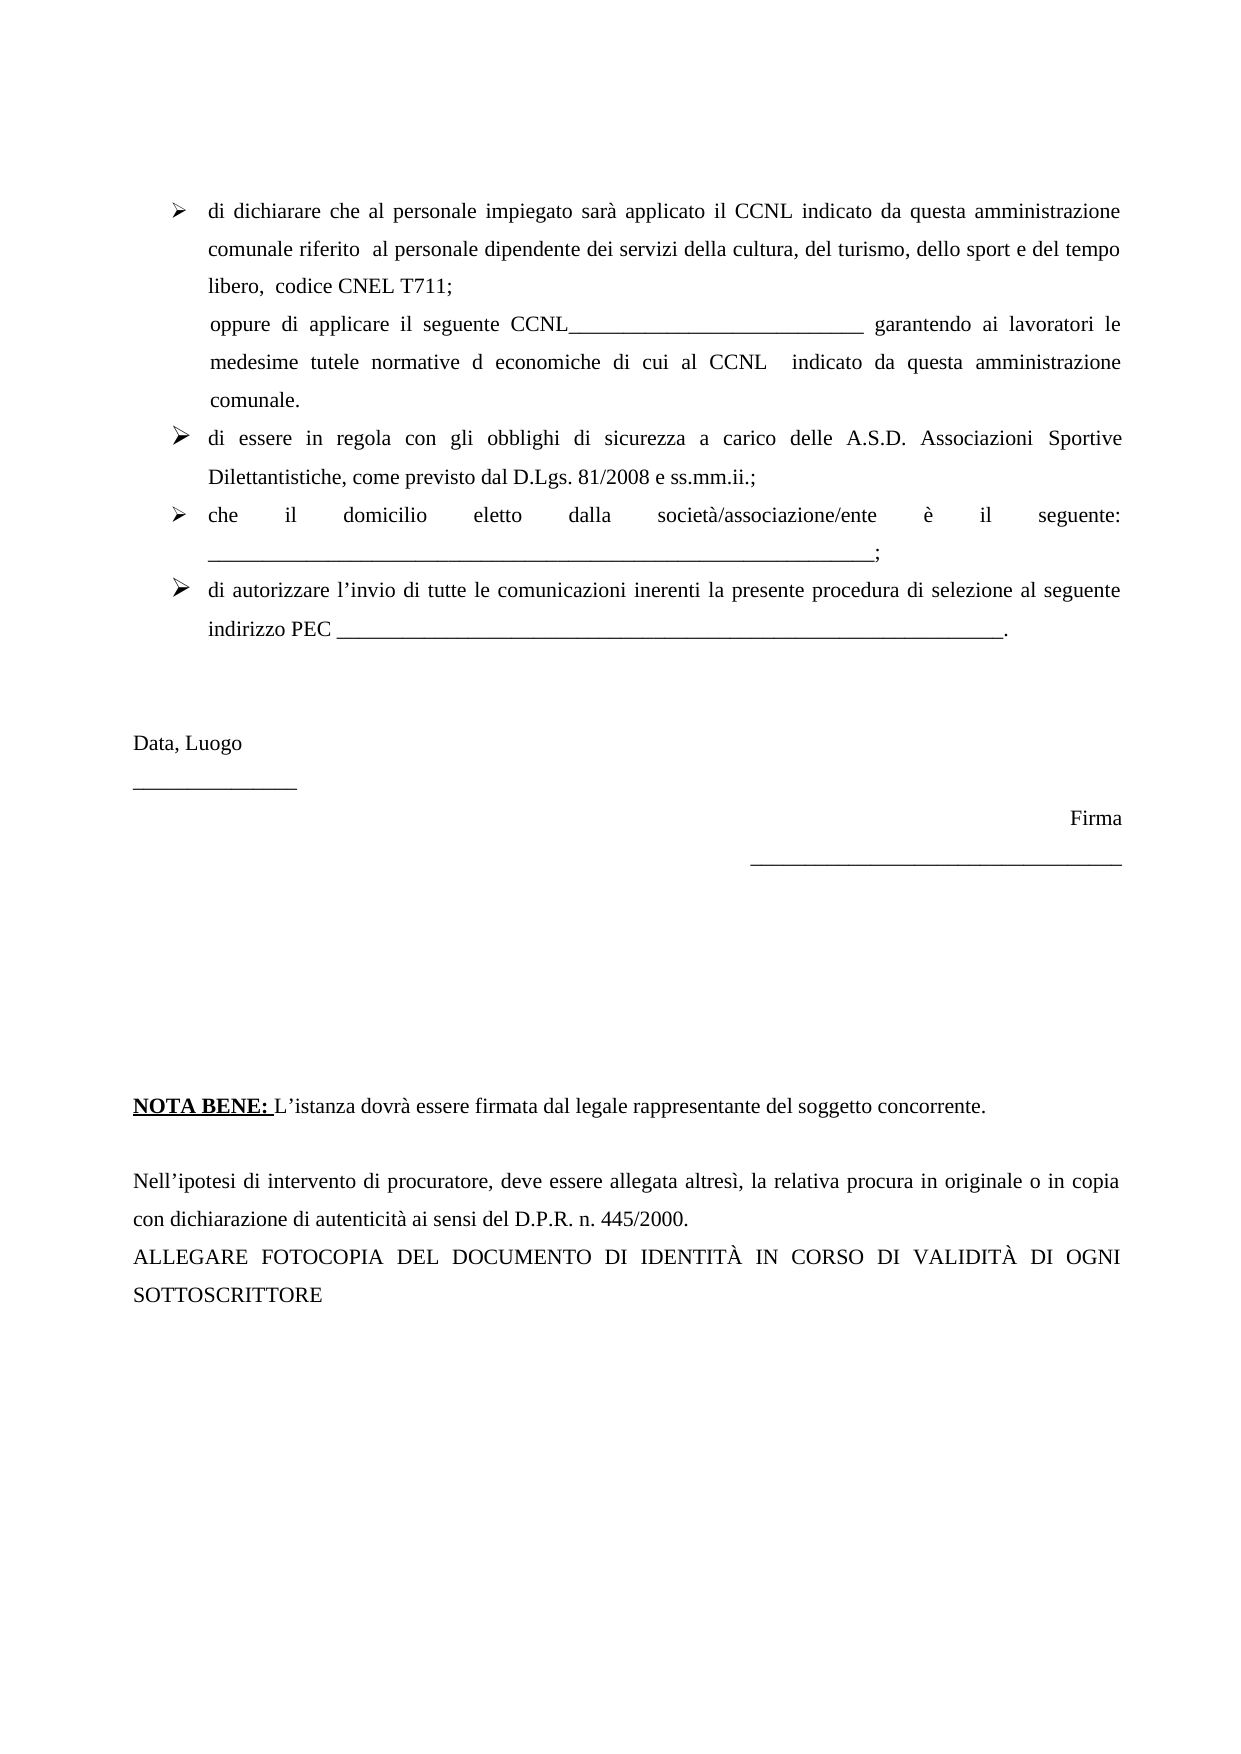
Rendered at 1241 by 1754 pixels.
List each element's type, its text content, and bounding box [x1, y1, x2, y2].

list di autorizzare l’invio di tutte le comunicazioni inerenti la presente procedura di selezione al seguente indirizzo PEC _____________________________________________________________. [170, 577, 1122, 641]
text Nell’ipotesi di intervento di procuratore, deve essere allegata altresì, la relativa procura in originale o in copia con dichiarazione di autenticità ai sensi del D.P.R. n. 445/2000. [133, 1168, 1122, 1231]
text ALLEGARE FOTOCOPIA DEL DOCUMENTO DI IDENTITÀ IN CORSO DI VALIDITÀ DI OGNI SOTTOSCRITTORE [133, 1244, 1122, 1307]
text NOTA BENE: L’istanza dovrà essere firmata dal legale rappresentante del soggetto concorrente. [133, 1093, 1122, 1118]
list di dichiarare che al personale impiegato sarà applicato il CCNL indicato da questa amministrazione comunale riferito al personale dipendente dei servizi della cultura, del turismo, dello sport e del tempo libero, codice CNEL T711; [170, 198, 1122, 299]
text Firma [133, 805, 1122, 830]
text oppure di applicare il seguente CCNL___________________________ garantendo ai lavoratori le medesime tutele normative d economiche di cui al CCNL indicato da questa amministrazione comunale. [210, 311, 1122, 412]
list che il domicilio eletto dalla società/associazione/ente è il seguente: _____________________________________________________________; [170, 502, 1122, 564]
text _______________ [133, 767, 1122, 793]
text Data, Luogo [133, 729, 1122, 755]
text __________________________________ [133, 843, 1122, 868]
list di essere in regola con gli obblighi di sicurezza a carico delle A.S.D. Associazioni Sportive Dilettantistiche, come previsto dal D.Lgs. 81/2008 e ss.mm.ii.; [170, 425, 1122, 489]
